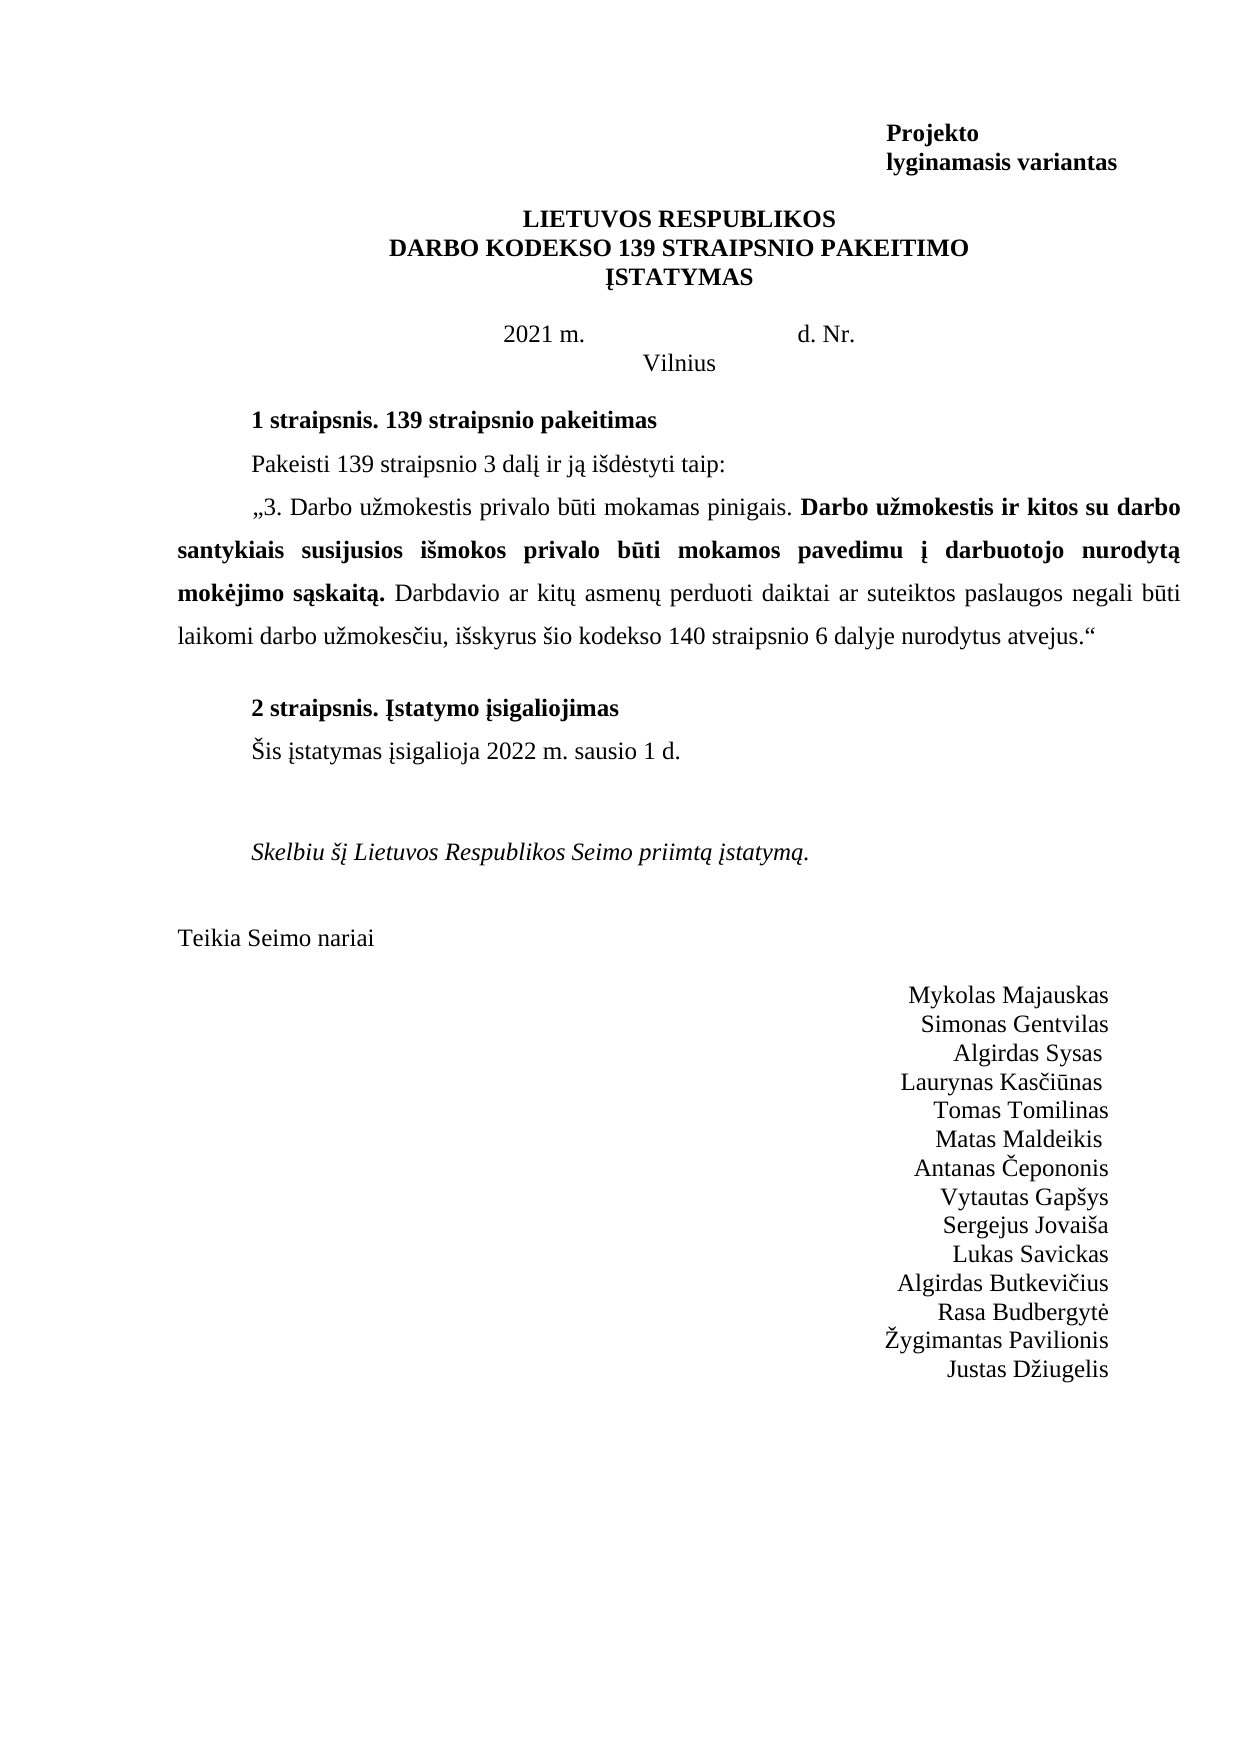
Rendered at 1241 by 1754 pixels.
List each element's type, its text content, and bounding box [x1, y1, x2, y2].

text Laurynas Kasčiūnas [177, 1067, 1108, 1096]
text Algirdas Butkevičius [177, 1268, 1108, 1297]
text DARBO KODEKSO 139 STRAIPSNIo PAKEITIMO [177, 233, 1181, 262]
text 1 straipsnis. 139 straipsnio pakeitimas [177, 406, 1181, 434]
text Šis įstatymas įsigalioja 2022 m. sausio 1 d. [177, 736, 1181, 765]
text Rasa Budbergytė [177, 1297, 1108, 1326]
text Skelbiu šį Lietuvos Respublikos Seimo priimtą įstatymą. [177, 837, 1108, 866]
text Simonas Gentvilas [177, 1009, 1108, 1038]
text lyginamasis variantas [886, 147, 1181, 176]
text 2021 m. d. Nr. [177, 319, 1181, 348]
text Matas Maldeikis [177, 1124, 1108, 1153]
text Vilnius [177, 348, 1181, 377]
text Lukas Savickas [177, 1239, 1108, 1268]
text ĮSTATYMAS [177, 262, 1181, 291]
text Pakeisti 139 straipsnio 3 dalį ir ją išdėstyti taip: [177, 449, 1181, 477]
text Antanas Čepononis [177, 1153, 1108, 1182]
text Sergejus Jovaiša [177, 1211, 1108, 1239]
text Mykolas Majauskas [177, 981, 1108, 1009]
text Vytautas Gapšys [177, 1182, 1108, 1211]
text Teikia Seimo nariai [177, 923, 1108, 952]
text 2 straipsnis. Įstatymo įsigaliojimas [177, 693, 1181, 722]
text Projekto [886, 118, 1181, 147]
text Tomas Tomilinas [177, 1096, 1108, 1124]
text Žygimantas Pavilionis [177, 1326, 1108, 1354]
text LIETUVOS RESPUBLIKOS [177, 204, 1181, 233]
text „3. Darbo užmokestis privalo būti mokamas pinigais. Darbo užmokestis ir kitos su darbo santykiais susijusios išmokos privalo būti mokamos pavedimu į darbuotojo nurodytą mokėjimo sąskaitą. Darbdavio ar kitų asmenų perduoti daiktai ar suteiktos paslaugos negali būti laikomi darbo užmokesčiu, išskyrus šio kodekso 140 straipsnio 6 dalyje nurodytus atvejus.“ [177, 492, 1181, 650]
text Justas Džiugelis [177, 1354, 1108, 1383]
text Algirdas Sysas [177, 1038, 1108, 1067]
